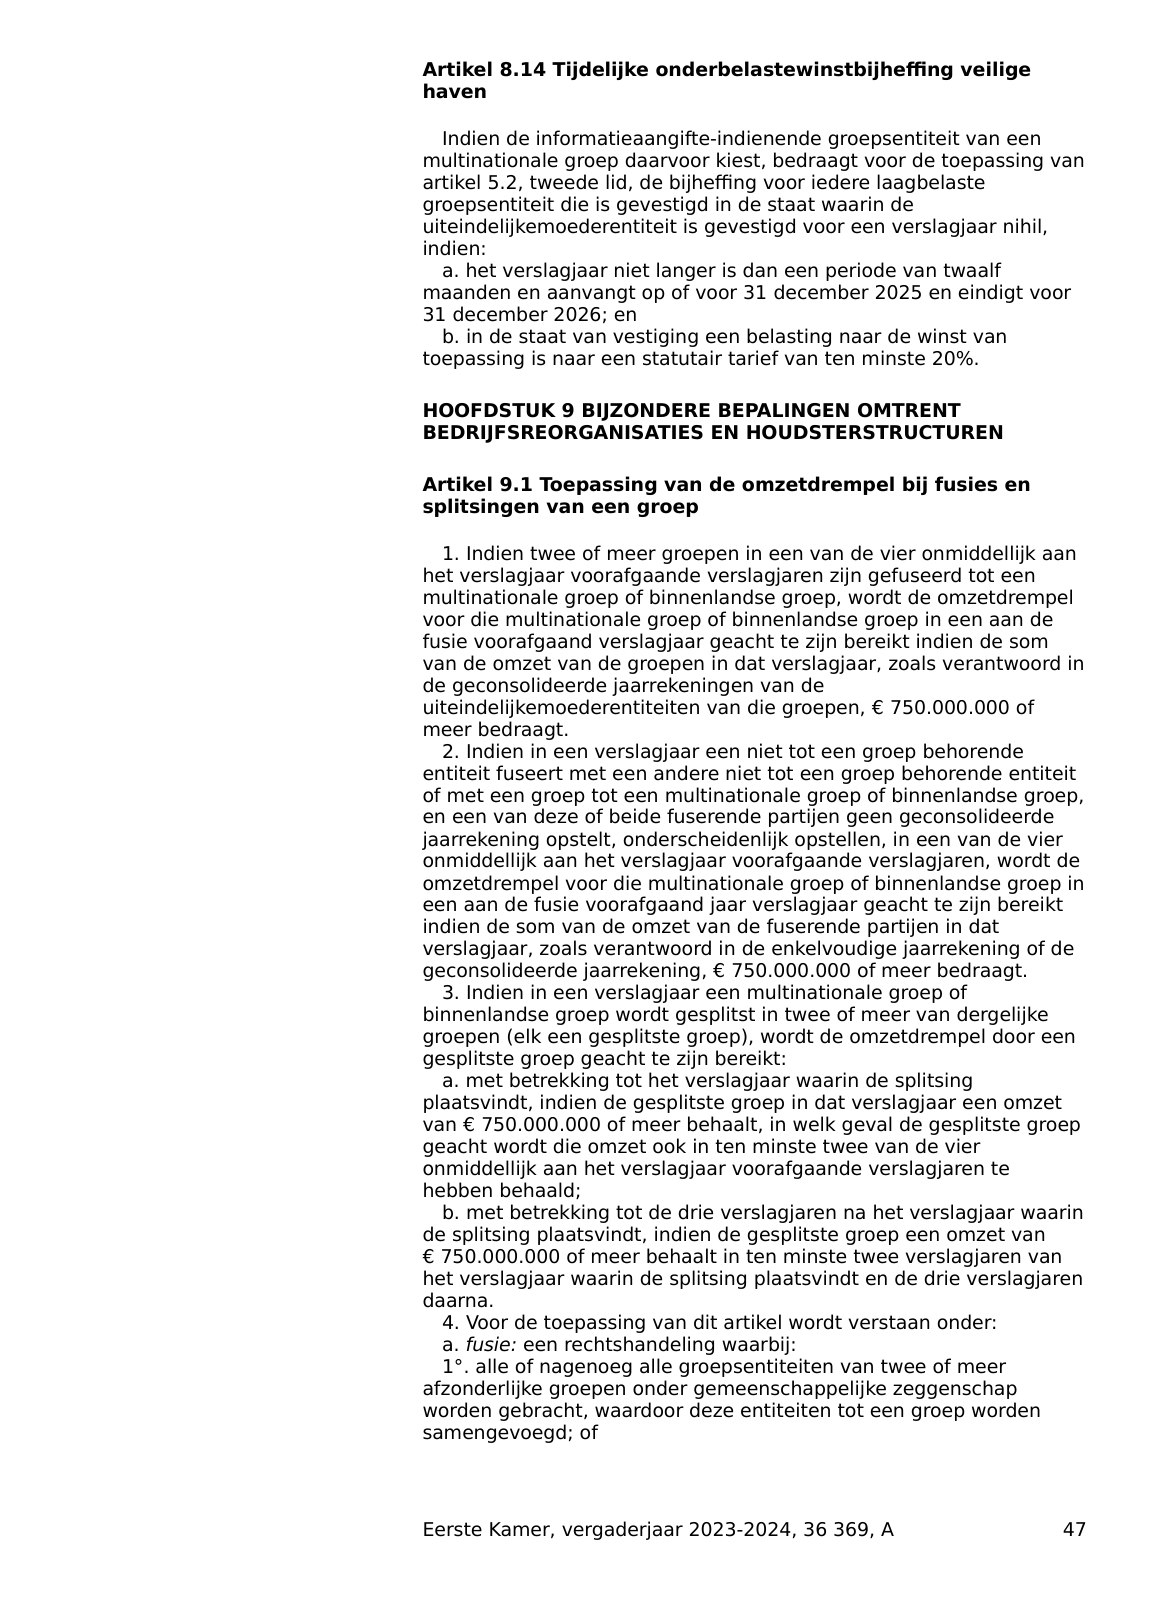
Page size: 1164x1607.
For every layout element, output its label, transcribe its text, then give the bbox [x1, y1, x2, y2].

text b. in de staat van vestiging een belasting naar de winst van toepassing is naar een statutair tarief van ten minste 20%. [422, 326, 1087, 370]
text 1°. alle of nagenoeg alle groepsentiteiten van twee of meer afzonderlijke groepen onder gemeenschappelijke zeggenschap worden gebracht, waardoor deze entiteiten tot een groep worden samengevoegd; of [422, 1356, 1087, 1444]
text 2. Indien in een verslagjaar een niet tot een groep behorende entiteit fuseert met een andere niet tot een groep behorende entiteit of met een groep tot een multinationale groep of binnenlandse groep, en een van deze of beide fuserende partijen geen geconsolideerde jaarrekening opstelt, onderscheidenlijk opstellen, in een van de vier onmiddellijk aan het verslagjaar voorafgaande verslagjaren, wordt de omzetdrempel voor die multinationale groep of binnenlandse groep in een aan de fusie voorafgaand jaar verslagjaar geacht te zijn bereikt indien de som van de omzet van de fuserende partijen in dat verslagjaar, zoals verantwoord in de enkelvoudige jaarrekening of de geconsolideerde jaarrekening, € 750.000.000 of meer bedraagt. [422, 741, 1087, 982]
text b. met betrekking tot de drie verslagjaren na het verslagjaar waarin de splitsing plaatsvindt, indien de gesplitste groep een omzet van € 750.000.000 of meer behaalt in ten minste twee verslagjaren van het verslagjaar waarin de splitsing plaatsvindt en de drie verslagjaren daarna. [422, 1202, 1087, 1312]
subtitle HOOFDSTUK 9 BIJZONDERE BEPALINGEN OMTRENT BEDRIJFSREORGANISATIES EN HOUDSTERSTRUCTUREN [422, 400, 1087, 444]
subtitle Artikel 9.1 Toepassing van de omzetdrempel bij fusies en splitsingen van een groep [422, 474, 1087, 518]
text a. met betrekking tot het verslagjaar waarin de splitsing plaatsvindt, indien de gesplitste groep in dat verslagjaar een omzet van € 750.000.000 of meer behaalt, in welk geval de gesplitste groep geacht wordt die omzet ook in ten minste twee van de vier onmiddellijk aan het verslagjaar voorafgaande verslagjaren te hebben behaald; [422, 1070, 1087, 1202]
text a. het verslagjaar niet langer is dan een periode van twaalf maanden en aanvangt op of voor 31 december 2025 en eindigt voor 31 december 2026; en [422, 260, 1087, 326]
text 1. Indien twee of meer groepen in een van de vier onmiddellijk aan het verslagjaar voorafgaande verslagjaren zijn gefuseerd tot een multinationale groep of binnenlandse groep, wordt de omzetdrempel voor die multinationale groep of binnenlandse groep in een aan de fusie voorafgaand verslagjaar geacht te zijn bereikt indien de som van de omzet van de groepen in dat verslagjaar, zoals verantwoord in de geconsolideerde jaarrekeningen van de uiteindelijkemoederentiteiten van die groepen, € 750.000.000 of meer bedraagt. [422, 543, 1087, 741]
text 4. Voor de toepassing van dit artikel wordt verstaan onder: [422, 1312, 1087, 1334]
subtitle Artikel 8.14 Tijdelijke onderbelastewinstbijheffing veilige haven [422, 59, 1087, 103]
text a. fusie: een rechtshandeling waarbij: [422, 1334, 1087, 1356]
text 3. Indien in een verslagjaar een multinationale groep of binnenlandse groep wordt gesplitst in twee of meer van dergelijke groepen (elk een gesplitste groep), wordt de omzetdrempel door een gesplitste groep geacht te zijn bereikt: [422, 982, 1087, 1070]
text Indien de informatieaangifte-indienende groepsentiteit van een multinationale groep daarvoor kiest, bedraagt voor de toepassing van artikel 5.2, tweede lid, de bijheffing voor iedere laagbelaste groepsentiteit die is gevestigd in de staat waarin de uiteindelijkemoederentiteit is gevestigd voor een verslagjaar nihil, indien: [422, 128, 1087, 260]
